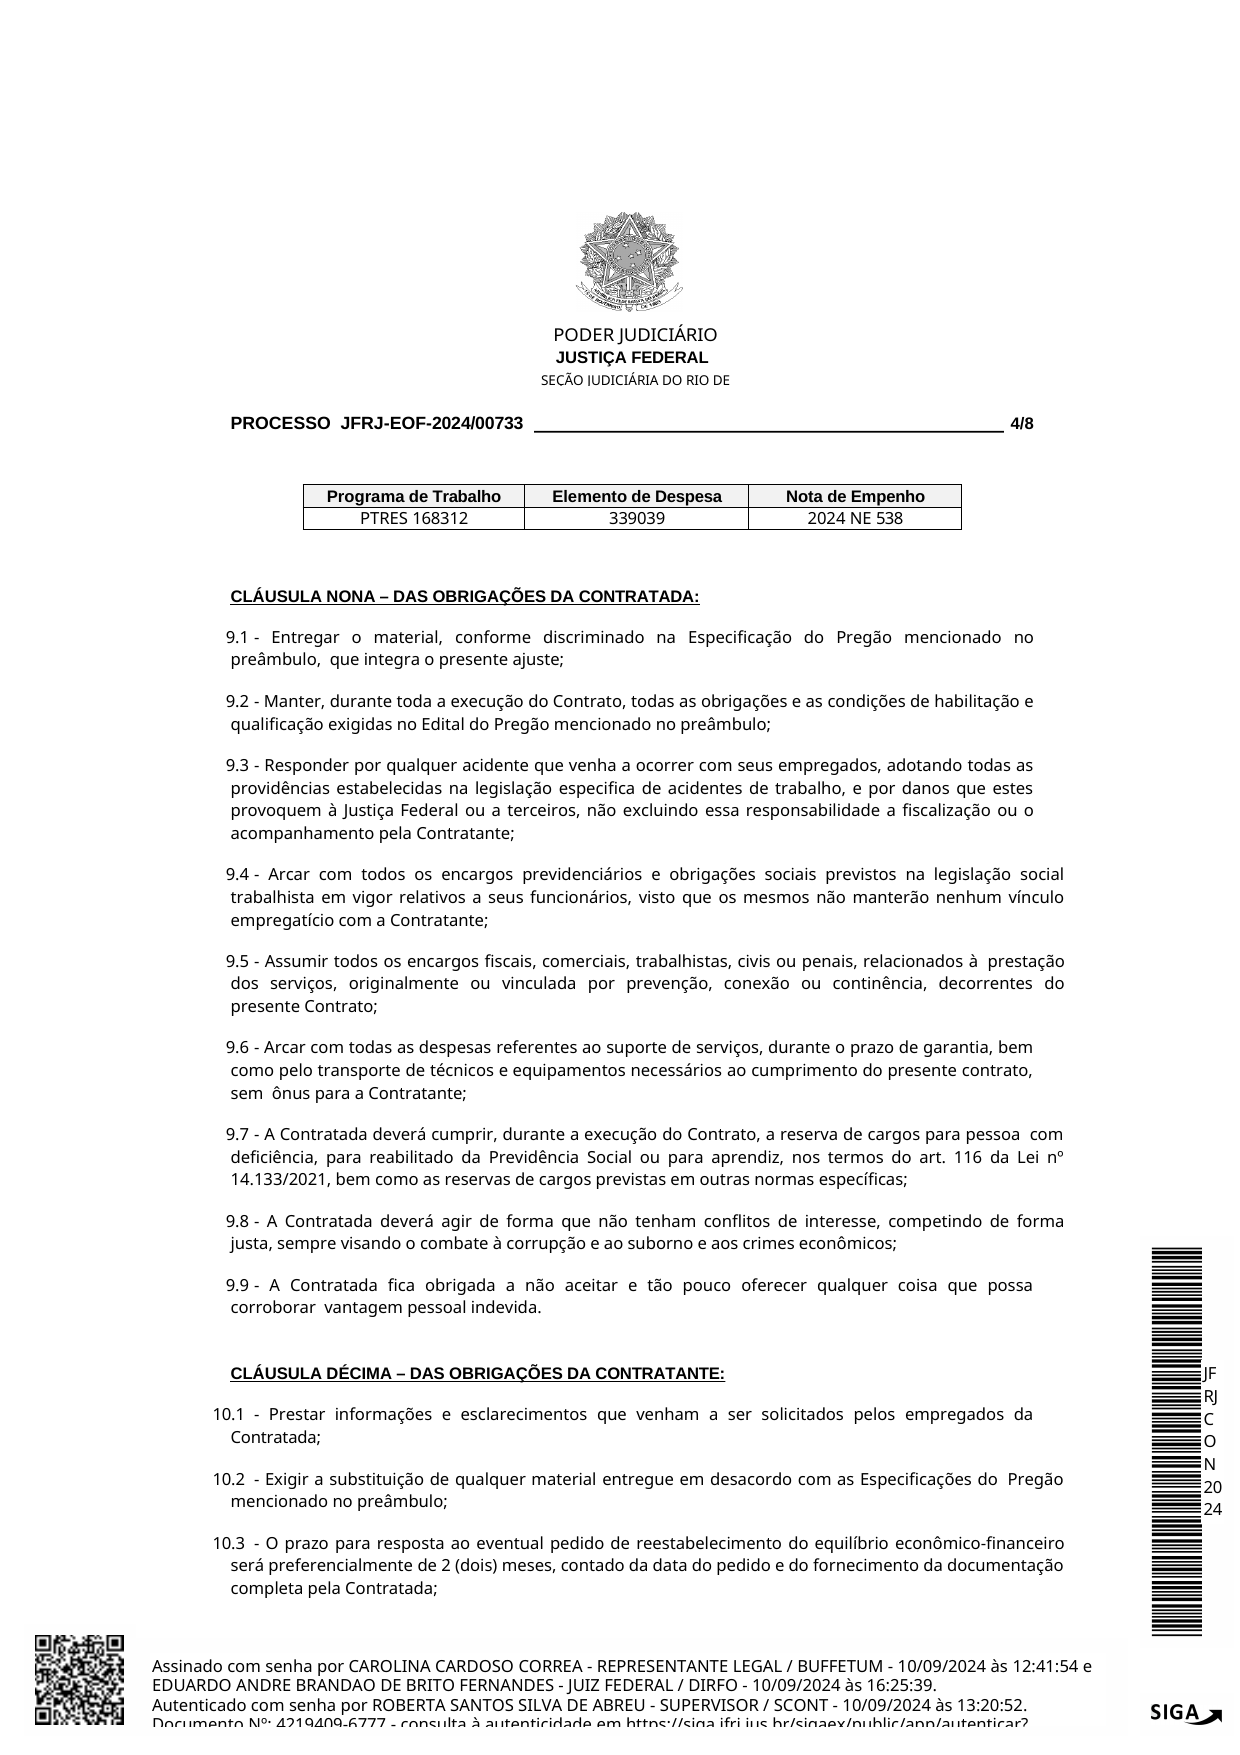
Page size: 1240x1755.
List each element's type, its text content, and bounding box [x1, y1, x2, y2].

table_header Elemento de Despesa [525, 485, 748, 507]
list - Exigir a substituição de qualquer material entregue em desacordo com as Especificações do Pregão mencionado no preâmbulo; [189, 1467, 1064, 1512]
table_cell 339039 [525, 508, 748, 529]
list - O prazo para resposta ao eventual pedido de reestabelecimento do equilíbrio econômico-financeiro será preferencialmente de 2 (dois) meses, contado da data do pedido e do fornecimento da documentação completa pela Contratada; [189, 1531, 1064, 1599]
table_cell 2024 NE 538 [749, 508, 961, 529]
list - Manter, durante toda a execução do Contrato, todas as obrigações e as condições de habilitação e qualificação exigidas no Edital do Pregão mencionado no preâmbulo; [202, 689, 1034, 735]
table_header Nota de Empenho [749, 485, 961, 507]
table_header Programa de Trabalho [304, 485, 524, 507]
list - Assumir todos os encargos fiscais, comerciais, trabalhistas, civis ou penais, relacionados à prestação dos serviços, originalmente ou vinculada por prevenção, conexão ou continência, decorrentes do presente Contrato; [202, 949, 1064, 1017]
list - Prestar informações e esclarecimentos que venham a ser solicitados pelos empregados da Contratada; [189, 1403, 1034, 1448]
list - Arcar com todos os encargos previdenciários e obrigações sociais previstos na legislação social trabalhista em vigor relativos a seus funcionários, visto que os mesmos não manterão nenhum vínculo empregatício com a Contratante; [202, 863, 1064, 931]
subtitle CLÁUSULA NONA – DAS OBRIGAÇÕES DA CONTRATADA: [230, 587, 1064, 606]
list - A Contratada fica obrigada a não aceitar e tão pouco oferecer qualquer coisa que possa corroborar vantagem pessoal indevida. [202, 1273, 1034, 1319]
list - Responder por qualquer acidente que venha a ocorrer com seus empregados, adotando todas as providências estabelecidas na legislação especifica de acidentes de trabalho, e por danos que estes provoquem à Justiça Federal ou a terceiros, não excluindo essa responsabilidade a fiscalização ou o acompanhamento pela Contratante; [202, 753, 1034, 844]
list - Entregar o material, conforme discriminado na Especificação do Pregão mencionado no preâmbulo, que integra o presente ajuste; [202, 625, 1034, 671]
list - A Contratada deverá cumprir, durante a execução do Contrato, a reserva de cargos para pessoa com deficiência, para reabilitado da Previdência Social ou para aprendiz, nos termos do art. 116 da Lei nº 14.133/2021, bem como as reservas de cargos previstas em outras normas específicas; [202, 1123, 1064, 1191]
list - Arcar com todas as despesas referentes ao suporte de serviços, durante o prazo de garantia, bem como pelo transporte de técnicos e equipamentos necessários ao cumprimento do presente contrato, sem ônus para a Contratante; [202, 1036, 1033, 1104]
table_cell PTRES 168312 [304, 508, 524, 529]
text JFRJCON202400066 [1203, 1362, 1224, 1524]
subtitle CLÁUSULA DÉCIMA – DAS OBRIGAÇÕES DA CONTRATANTE: [230, 1364, 1064, 1383]
list - A Contratada deverá agir de forma que não tenham conflitos de interesse, competindo de forma justa, sempre visando o combate à corrupção e ao suborno e aos crimes econômicos; [202, 1209, 1064, 1254]
